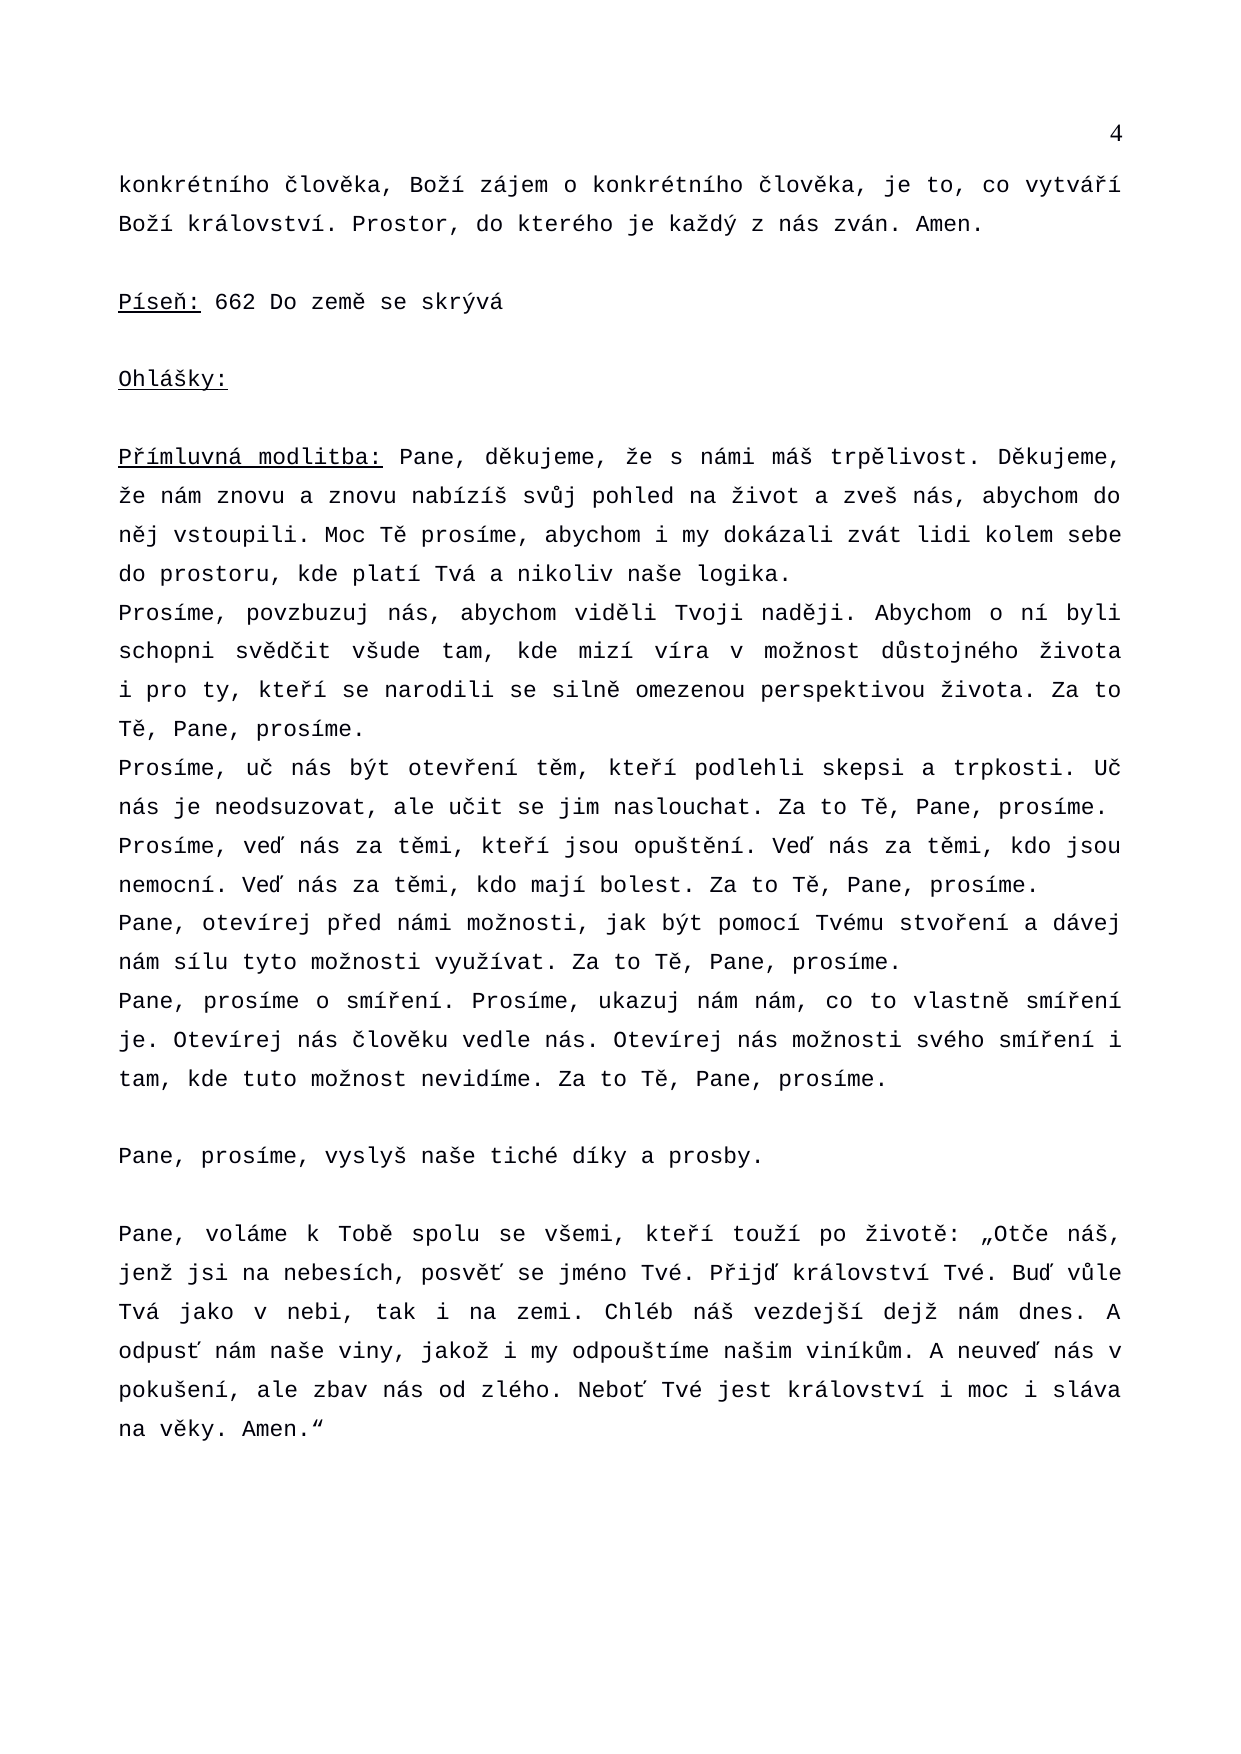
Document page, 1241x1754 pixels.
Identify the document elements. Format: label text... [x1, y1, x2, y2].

text Ohlášky: [118, 368, 1122, 394]
text Pane, otevírej před námi možnosti, jak být pomocí Tvému stvoření a dávej nám sílu tyto možnosti využívat. Za to Tě, Pane, prosíme. [118, 912, 1122, 977]
text Přímluvná modlitba: Pane, děkujeme, že s námi máš trpělivost. Děkujeme, že nám znovu a znovu nabízíš svůj pohled na život a zveš nás, abychom do něj vstoupili. Moc Tě prosíme, abychom i my dokázali zvát lidi kolem sebe do prostoru, kde platí Tvá a nikoliv naše logika. [118, 446, 1122, 588]
text Prosíme, veď nás za těmi, kteří jsou opuštění. Veď nás za těmi, kdo jsou nemocní. Veď nás za těmi, kdo mají bolest. Za to Tě, Pane, prosíme. [118, 834, 1122, 899]
text Pane, prosíme, vyslyš naše tiché díky a prosby. [118, 1145, 1122, 1171]
text Prosíme, uč nás být otevření těm, kteří podlehli skepsi a trpkosti. Uč nás je neodsuzovat, ale učit se jim naslouchat. Za to Tě, Pane, prosíme. [118, 756, 1122, 821]
text Prosíme, povzbuzuj nás, abychom viděli Tvoji naději. Abychom o ní byli schopni svědčit všude tam, kde mizí víra v možnost důstojného života i pro ty, kteří se narodili se silně omezenou perspektivou života. Za to Tě, Pane, prosíme. [118, 601, 1122, 743]
text Pane, prosíme o smíření. Prosíme, ukazuj nám nám, co to vlastně smíření je. Otevírej nás člověku vedle nás. Otevírej nás možnosti svého smíření i tam, kde tuto možnost nevidíme. Za to Tě, Pane, prosíme. [118, 989, 1122, 1093]
text Píseň: 662 Do země se skrývá [118, 290, 1122, 316]
text Pane, voláme k Tobě spolu se všemi, kteří touží po životě: „Otče náš, jenž jsi na nebesích, posvěť se jméno Tvé. Přijď království Tvé. Buď vůle Tvá jako v nebi, tak i na zemi. Chléb náš vezdejší dejž nám dnes. A odpusť nám naše viny, jakož i my odpouštíme našim viníkům. A neuveď nás v pokušení, ale zbav nás od zlého. Neboť Tvé jest království i moc i sláva na věky. Amen.“ [118, 1223, 1122, 1443]
text konkrétního člověka, Boží zájem o konkrétního člověka, je to, co vytváří Boží království. Prostor, do kterého je každý z nás zván. Amen. [118, 173, 1122, 238]
